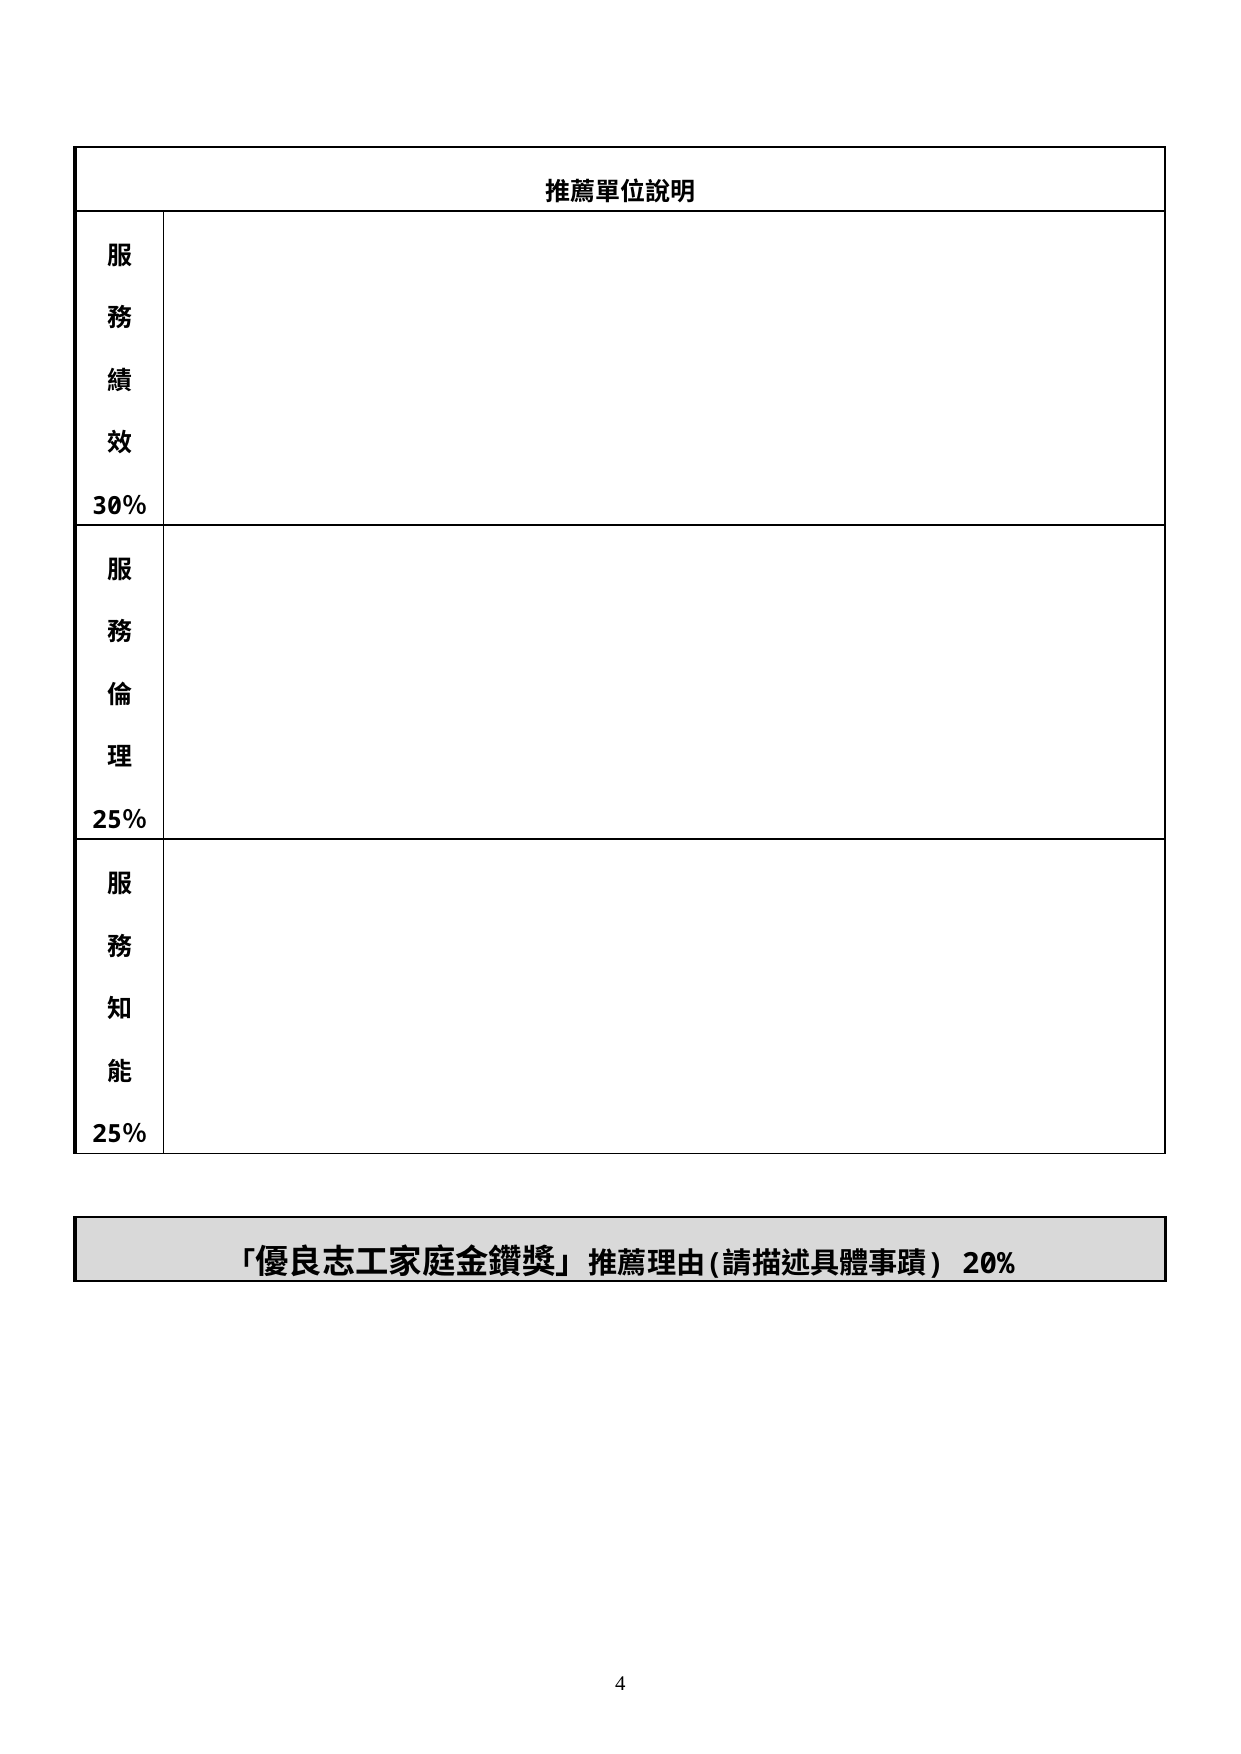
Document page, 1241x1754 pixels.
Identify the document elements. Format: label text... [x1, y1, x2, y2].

table_cell [164, 212, 1164, 524]
table_cell [164, 526, 1164, 838]
table_header 推薦單位說明 [77, 148, 1164, 210]
table_cell 服 務 績 效 30％ [77, 212, 163, 524]
table_cell 服 務 倫 理 25％ [77, 526, 163, 838]
table_cell [164, 840, 1164, 1152]
table_header 「優良志工家庭金鑽獎」推薦理由(請描述具體事蹟) 20% [77, 1218, 1164, 1280]
table_cell 服 務 知 能 25％ [77, 840, 163, 1152]
